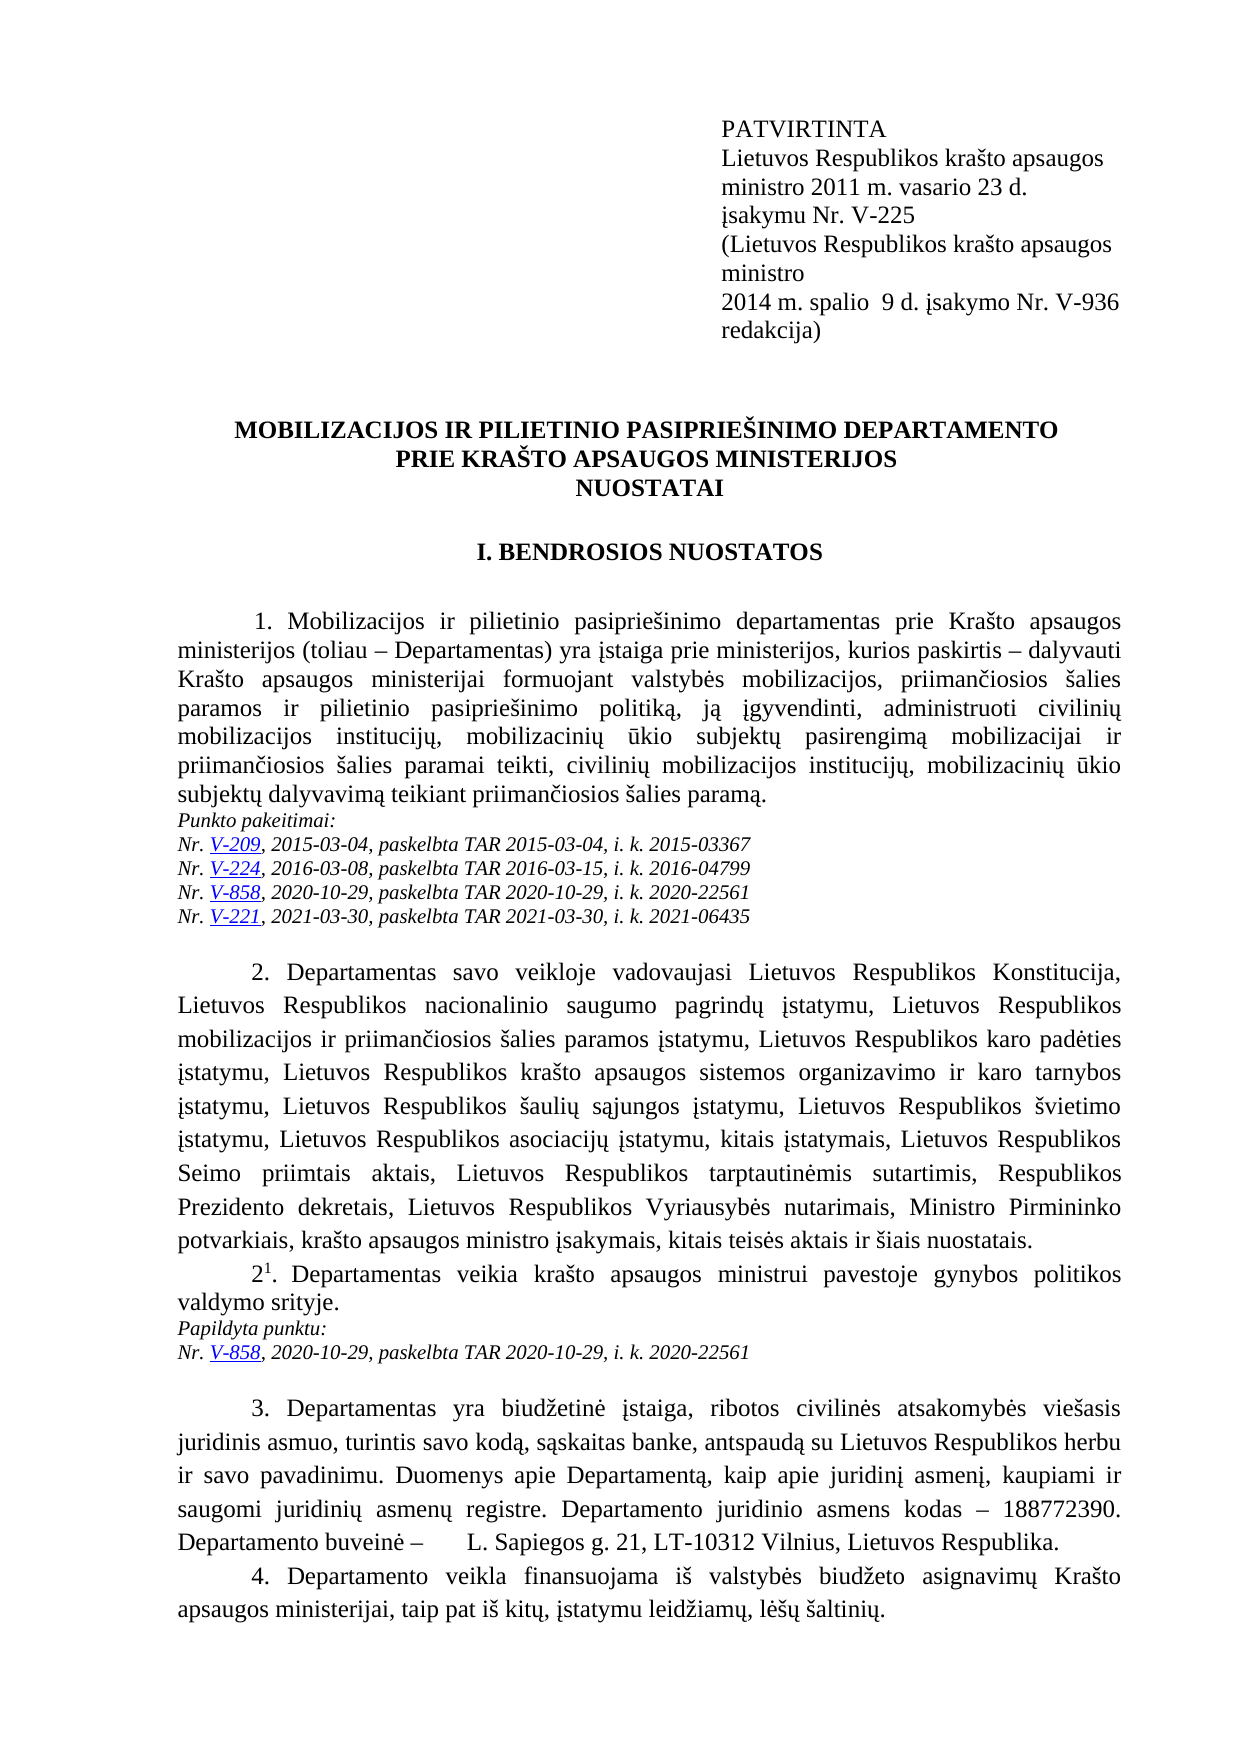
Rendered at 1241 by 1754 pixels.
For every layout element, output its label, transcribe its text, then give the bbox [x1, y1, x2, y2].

text 3. Departamentas yra biudžetinė įstaiga, ribotos civilinės atsakomybės viešasis juridinis asmuo, turintis savo kodą, sąskaitas banke, antspaudą su Lietuvos Respublikos herbu ir savo pavadinimu. Duomenys apie Departamentą, kaip apie juridinį asmenį, kaupiami ir saugomi juridinių asmenų registre. Departamento juridinio asmens kodas – 188772390. Departamento buveinė – L. Sapiegos g. 21, LT-10312 Vilnius, Lietuvos Respublika. [177, 1393, 1122, 1556]
text 4. Departamento veikla finansuojama iš valstybės biudžeto asignavimų Krašto apsaugos ministerijai, taip pat iš kitų, įstatymu leidžiamų, lėšų šaltinių. [177, 1561, 1122, 1623]
text NUOSTATAI [177, 473, 1122, 502]
text Papildyta punktu: [177, 1316, 1122, 1340]
text PATVIRTINTA [721, 114, 1122, 143]
text 2. Departamentas savo veikloje vadovaujasi Lietuvos Respublikos Konstitucija, Lietuvos Respublikos nacionalinio saugumo pagrindų įstatymu, Lietuvos Respublikos mobilizacijos ir priimančiosios šalies paramos įstatymu, Lietuvos Respublikos karo padėties įstatymu, Lietuvos Respublikos krašto apsaugos sistemos organizavimo ir karo tarnybos įstatymu, Lietuvos Respublikos šaulių sąjungos įstatymu, Lietuvos Respublikos švietimo įstatymu, Lietuvos Respublikos asociacijų įstatymu, kitais įstatymais, Lietuvos Respublikos Seimo priimtais aktais, Lietuvos Respublikos tarptautinėmis sutartimis, Respublikos Prezidento dekretais, Lietuvos Respublikos Vyriausybės nutarimais, Ministro Pirmininko potvarkiais, krašto apsaugos ministro įsakymais, kitais teisės aktais ir šiais nuostatais. [177, 957, 1122, 1254]
text ministro [721, 258, 1122, 287]
text Nr. V-858, 2020-10-29, paskelbta TAR 2020-10-29, i. k. 2020-22561 [177, 880, 1122, 904]
text įsakymu Nr. V-225 [721, 200, 1122, 229]
text Nr. V-221, 2021-03-30, paskelbta TAR 2021-03-30, i. k. 2021-06435 [177, 904, 1122, 928]
text redakcija) [721, 315, 1122, 344]
text PRIE KRAŠTO APSAUGOS MINISTERIJOS [177, 444, 1122, 473]
text Nr. V-224, 2016-03-08, paskelbta TAR 2016-03-15, i. k. 2016-04799 [177, 856, 1122, 880]
text MOBILIZACIJOS ir pilietinio pasipriešinimo DEPARTAMENTO [177, 415, 1122, 444]
text ministro 2011 m. vasario 23 d. [721, 172, 1122, 200]
text 2014 m. spalio 9 d. įsakymo Nr. V-936 [721, 287, 1122, 315]
text (Lietuvos Respublikos krašto apsaugos [721, 229, 1122, 258]
text Punkto pakeitimai: [177, 808, 1122, 832]
text Nr. V-209, 2015-03-04, paskelbta TAR 2015-03-04, i. k. 2015-03367 [177, 832, 1122, 856]
text Lietuvos Respublikos krašto apsaugos [721, 143, 1122, 172]
text Nr. V-858, 2020-10-29, paskelbta TAR 2020-10-29, i. k. 2020-22561 [177, 1340, 1122, 1364]
text I. BENDROSIOS NUOSTATOS [177, 537, 1122, 566]
text 21. Departamentas veikia krašto apsaugos ministrui pavestoje gynybos politikos valdymo srityje. [177, 1259, 1122, 1316]
text 1. Mobilizacijos ir pilietinio pasipriešinimo departamentas prie Krašto apsaugos ministerijos (toliau – Departamentas) yra įstaiga prie ministerijos, kurios paskirtis – dalyvauti Krašto apsaugos ministerijai formuojant valstybės mobilizacijos, priimančiosios šalies paramos ir pilietinio pasipriešinimo politiką, ją įgyvendinti, administruoti civilinių mobilizacijos institucijų, mobilizacinių ūkio subjektų pasirengimą mobilizacijai ir priimančiosios šalies paramai teikti, civilinių mobilizacijos institucijų, mobilizacinių ūkio subjektų dalyvavimą teikiant priimančiosios šalies paramą. [177, 606, 1122, 808]
